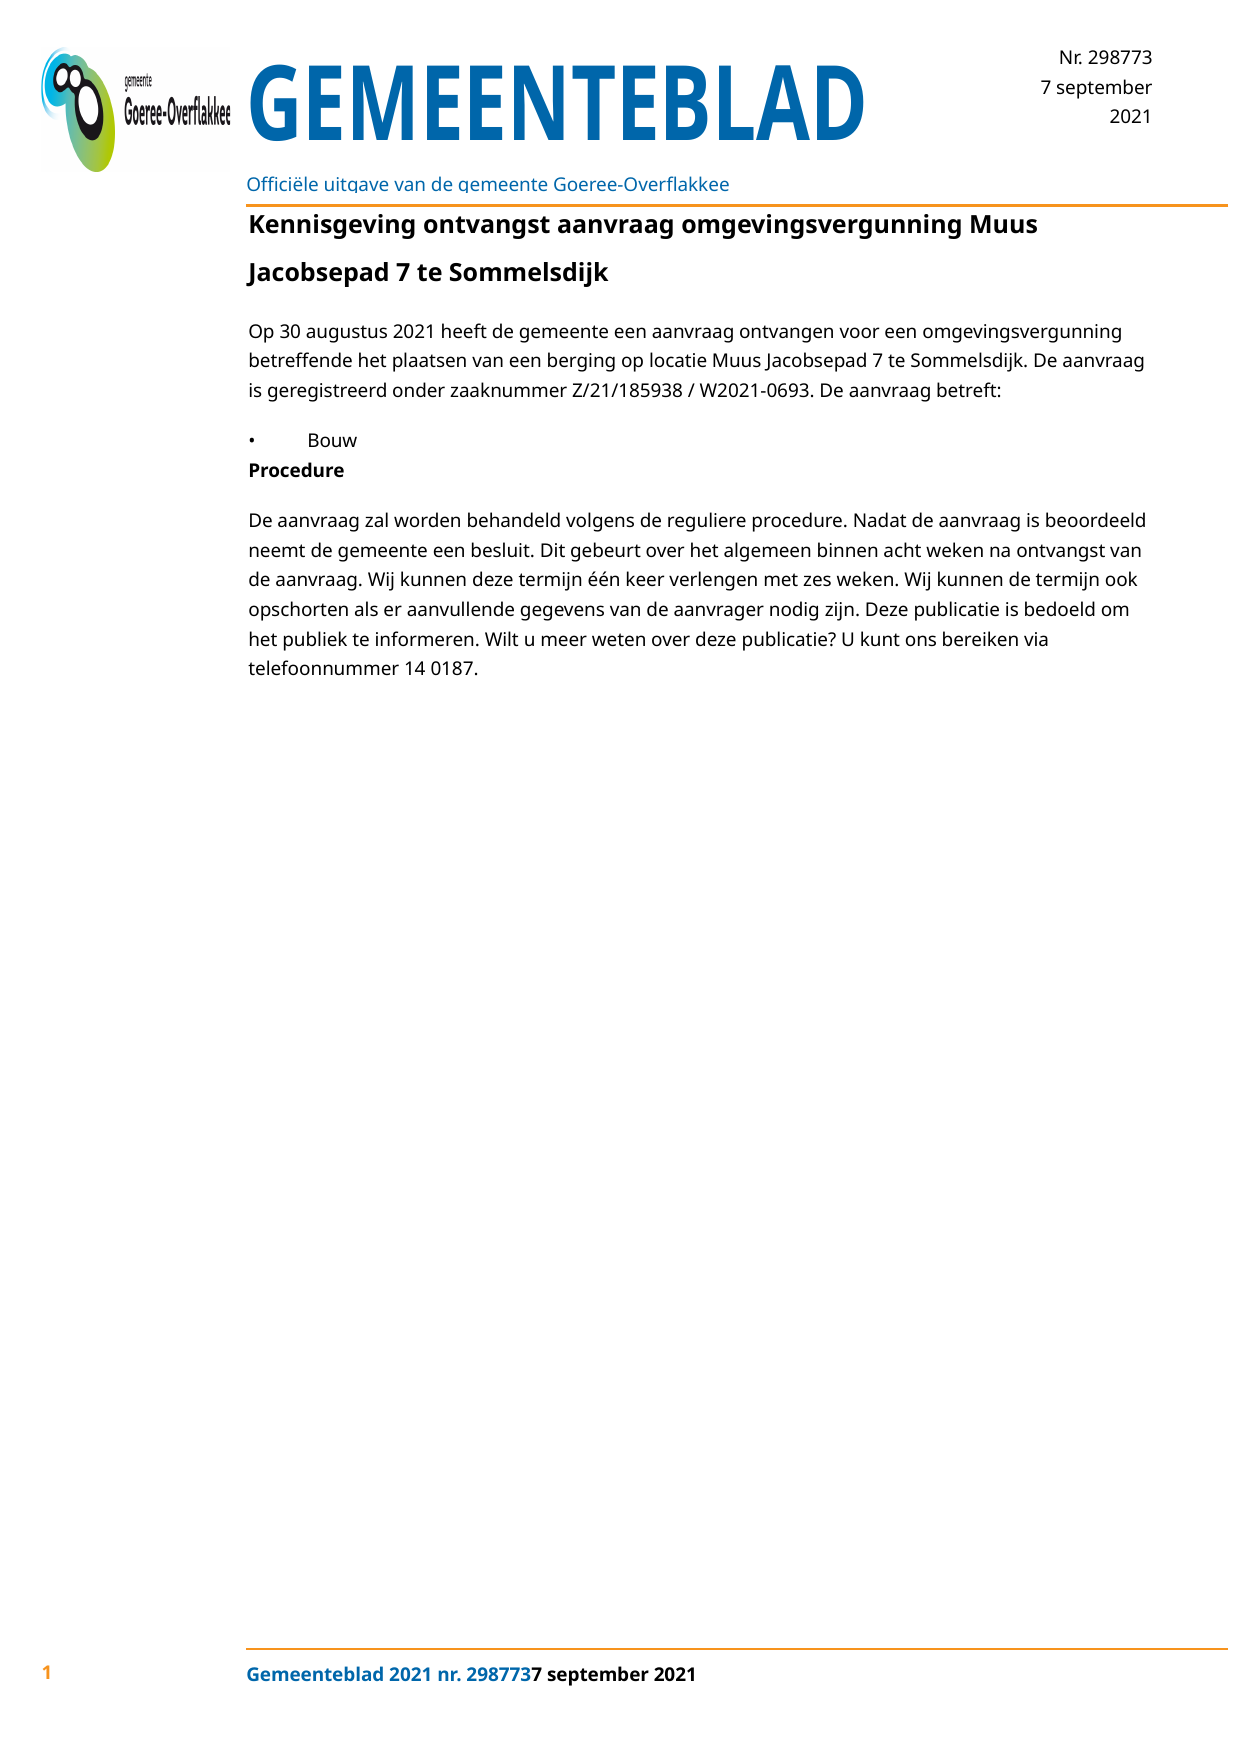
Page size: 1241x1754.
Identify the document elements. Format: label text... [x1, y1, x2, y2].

picture [41, 47, 231, 172]
list Bouw [248, 427, 1152, 453]
text De aanvraag zal worden behandeld volgens de reguliere procedure. Nadat de aanvraag is beoordeeld neemt de gemeente een besluit. Dit gebeurt over het algemeen binnen acht weken na ontvangst van de aanvraag. Wij kunnen deze termijn één keer verlengen met zes weken. Wij kunnen de termijn ook opschorten als er aanvullende gegevens van de aanvrager nodig zijn. Deze publicatie is bedoeld om het publiek te informeren. Wilt u meer weten over deze publicatie? U kunt ons bereiken via telefoonnummer 14 0187. [248, 507, 1152, 681]
text Procedure [248, 457, 1152, 483]
text Op 30 augustus 2021 heeft de gemeente een aanvraag ontvangen voor een omgevingsvergunning betreffende het plaatsen van een berging op locatie Muus Jacobsepad 7 te Sommelsdijk. De aanvraag is geregistreerd onder zaaknummer Z/21/185938 / W2021-0693. De aanvraag betreft: [248, 318, 1152, 403]
text Kennisgeving ontvangst aanvraag omgevingsvergunning Muus Jacobsepad 7 te Sommelsdijk [248, 207, 1152, 288]
